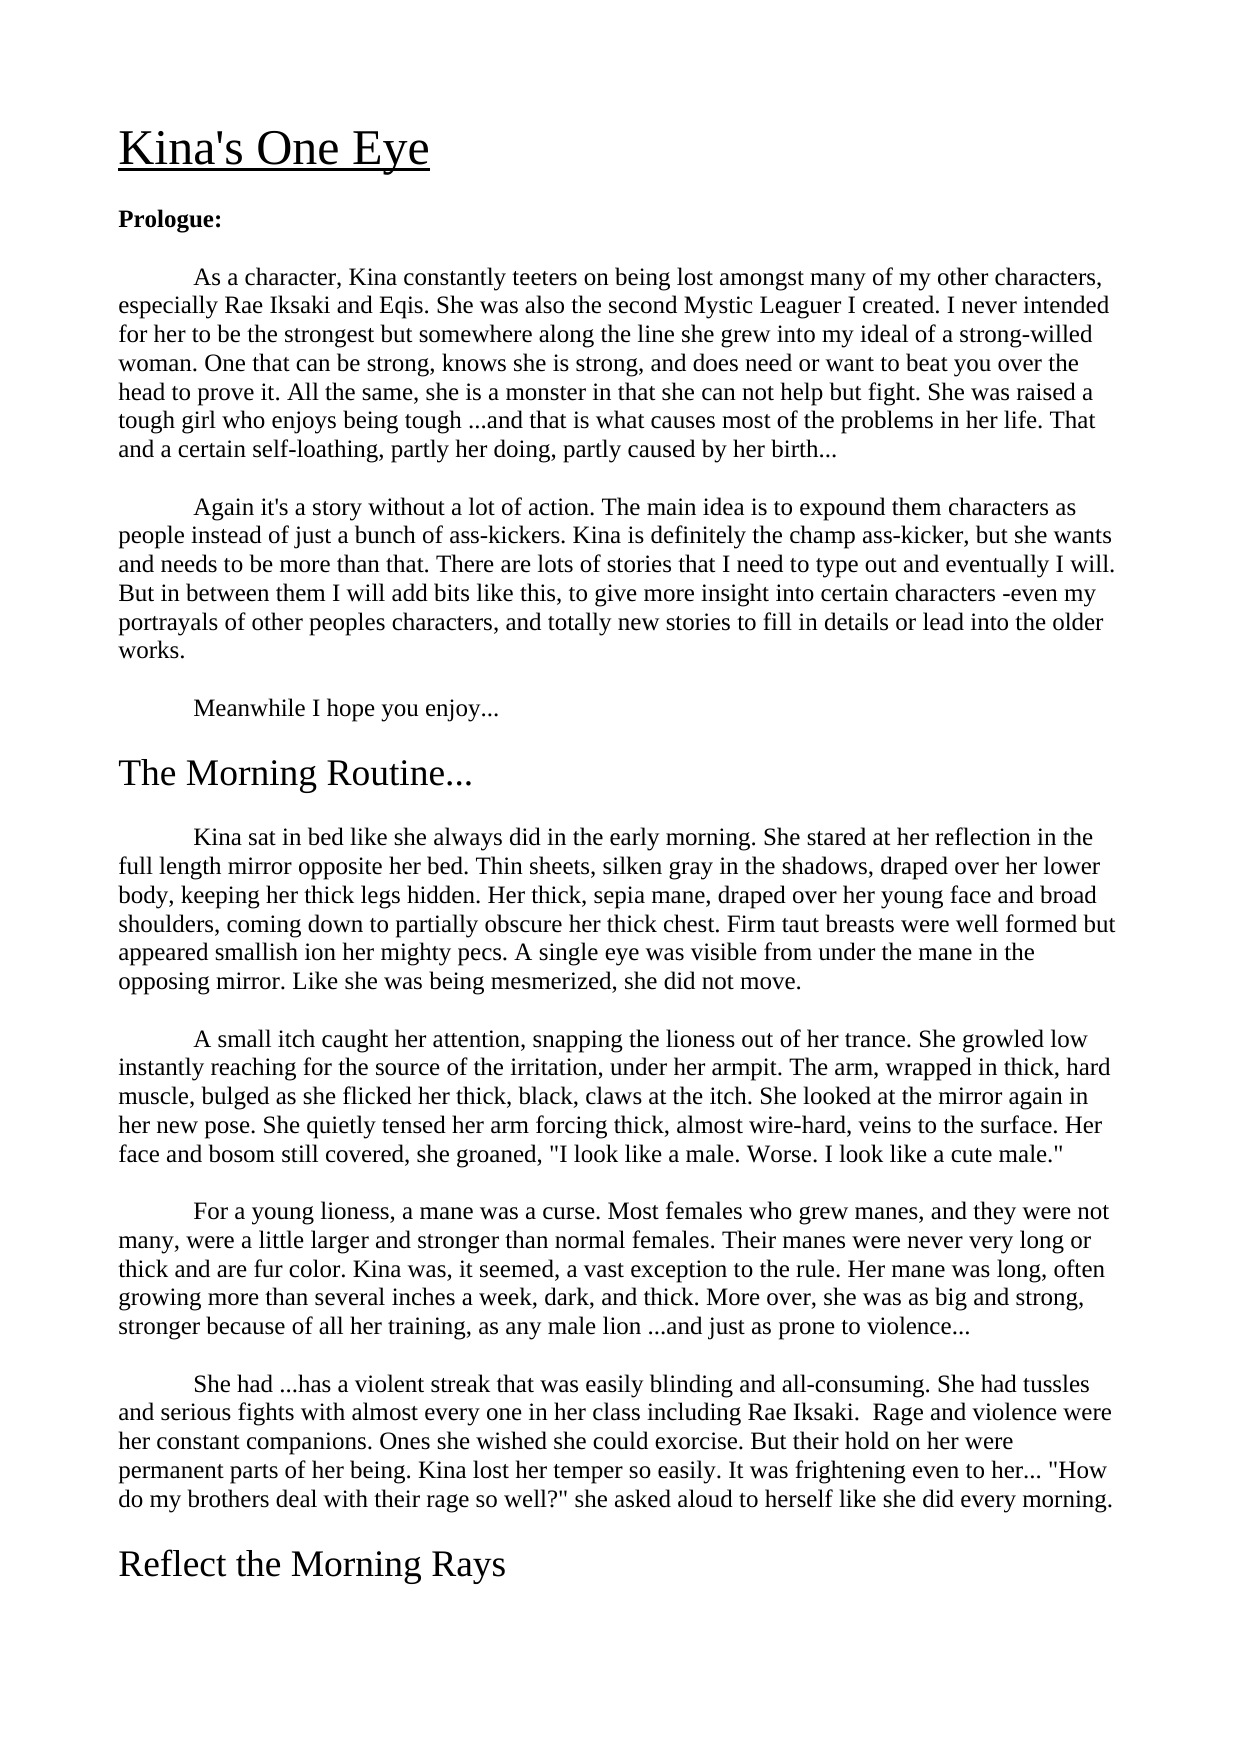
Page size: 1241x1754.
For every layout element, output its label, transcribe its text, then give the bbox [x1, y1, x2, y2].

text As a character, Kina constantly teeters on being lost amongst many of my other characters, especially Rae Iksaki and Eqis. She was also the second Mystic Leaguer I created. I never intended for her to be the strongest but somewhere along the line she grew into my ideal of a strong-willed woman. One that can be strong, knows she is strong, and does need or want to beat you over the head to prove it. All the same, she is a monster in that she can not help but fight. She was raised a tough girl who enjoys being tough ...and that is what causes most of the problems in her life. That and a certain self-loathing, partly her doing, partly caused by her birth... [118, 262, 1122, 463]
text Kina's One Eye [118, 118, 1122, 176]
text Prologue: [118, 204, 1122, 233]
text Kina sat in bed like she always did in the early morning. She stared at her reflection in the full length mirror opposite her bed. Thin sheets, silken gray in the shadows, draped over her lower body, keeping her thick legs hidden. Her thick, sepia mane, draped over her young face and broad shoulders, coming down to partially obscure her thick chest. Firm taut breasts were well formed but appeared smallish ion her mighty pecs. A single eye was visible from under the mane in the opposing mirror. Like she was being mesmerized, she did not move. [118, 822, 1122, 995]
text She had ...has a violent streak that was easily blinding and all-consuming. She had tussles and serious fights with almost every one in her class including Rae Iksaki. Rage and violence were her constant companions. Ones she wished she could exorcise. But their hold on her were permanent parts of her being. Kina lost her temper so easily. It was frightening even to her... "How do my brothers deal with their rage so well?" she asked aloud to herself like she did every morning. [118, 1369, 1122, 1512]
text Again it's a story without a lot of action. The main idea is to expound them characters as people instead of just a bunch of ass-kickers. Kina is definitely the champ ass-kicker, but she wants and needs to be more than that. There are lots of stories that I need to type out and eventually I will. But in between them I will add bits like this, to give more insight into certain characters -even my portrayals of other peoples characters, and totally new stories to fill in details or lead into the older works. [118, 492, 1122, 664]
text Meanwhile I hope you enjoy... [118, 693, 1122, 722]
text The Morning Routine... [118, 751, 1122, 794]
text A small itch caught her attention, snapping the lioness out of her trance. She growled low instantly reaching for the source of the irritation, under her armpit. The arm, wrapped in thick, hard muscle, bulged as she flicked her thick, black, claws at the itch. She looked at the mirror again in her new pose. She quietly tensed her arm forcing thick, almost wire-hard, veins to the surface. Her face and bosom still covered, she groaned, "I look like a male. Worse. I look like a cute male." [118, 1024, 1122, 1167]
text Reflect the Morning Rays [118, 1541, 1122, 1584]
text For a young lioness, a mane was a curse. Most females who grew manes, and they were not many, were a little larger and stronger than normal females. Their manes were never very long or thick and are fur color. Kina was, it seemed, a vast exception to the rule. Her mane was long, often growing more than several inches a week, dark, and thick. More over, she was as big and strong, stronger because of all her training, as any male lion ...and just as prone to violence... [118, 1196, 1122, 1340]
